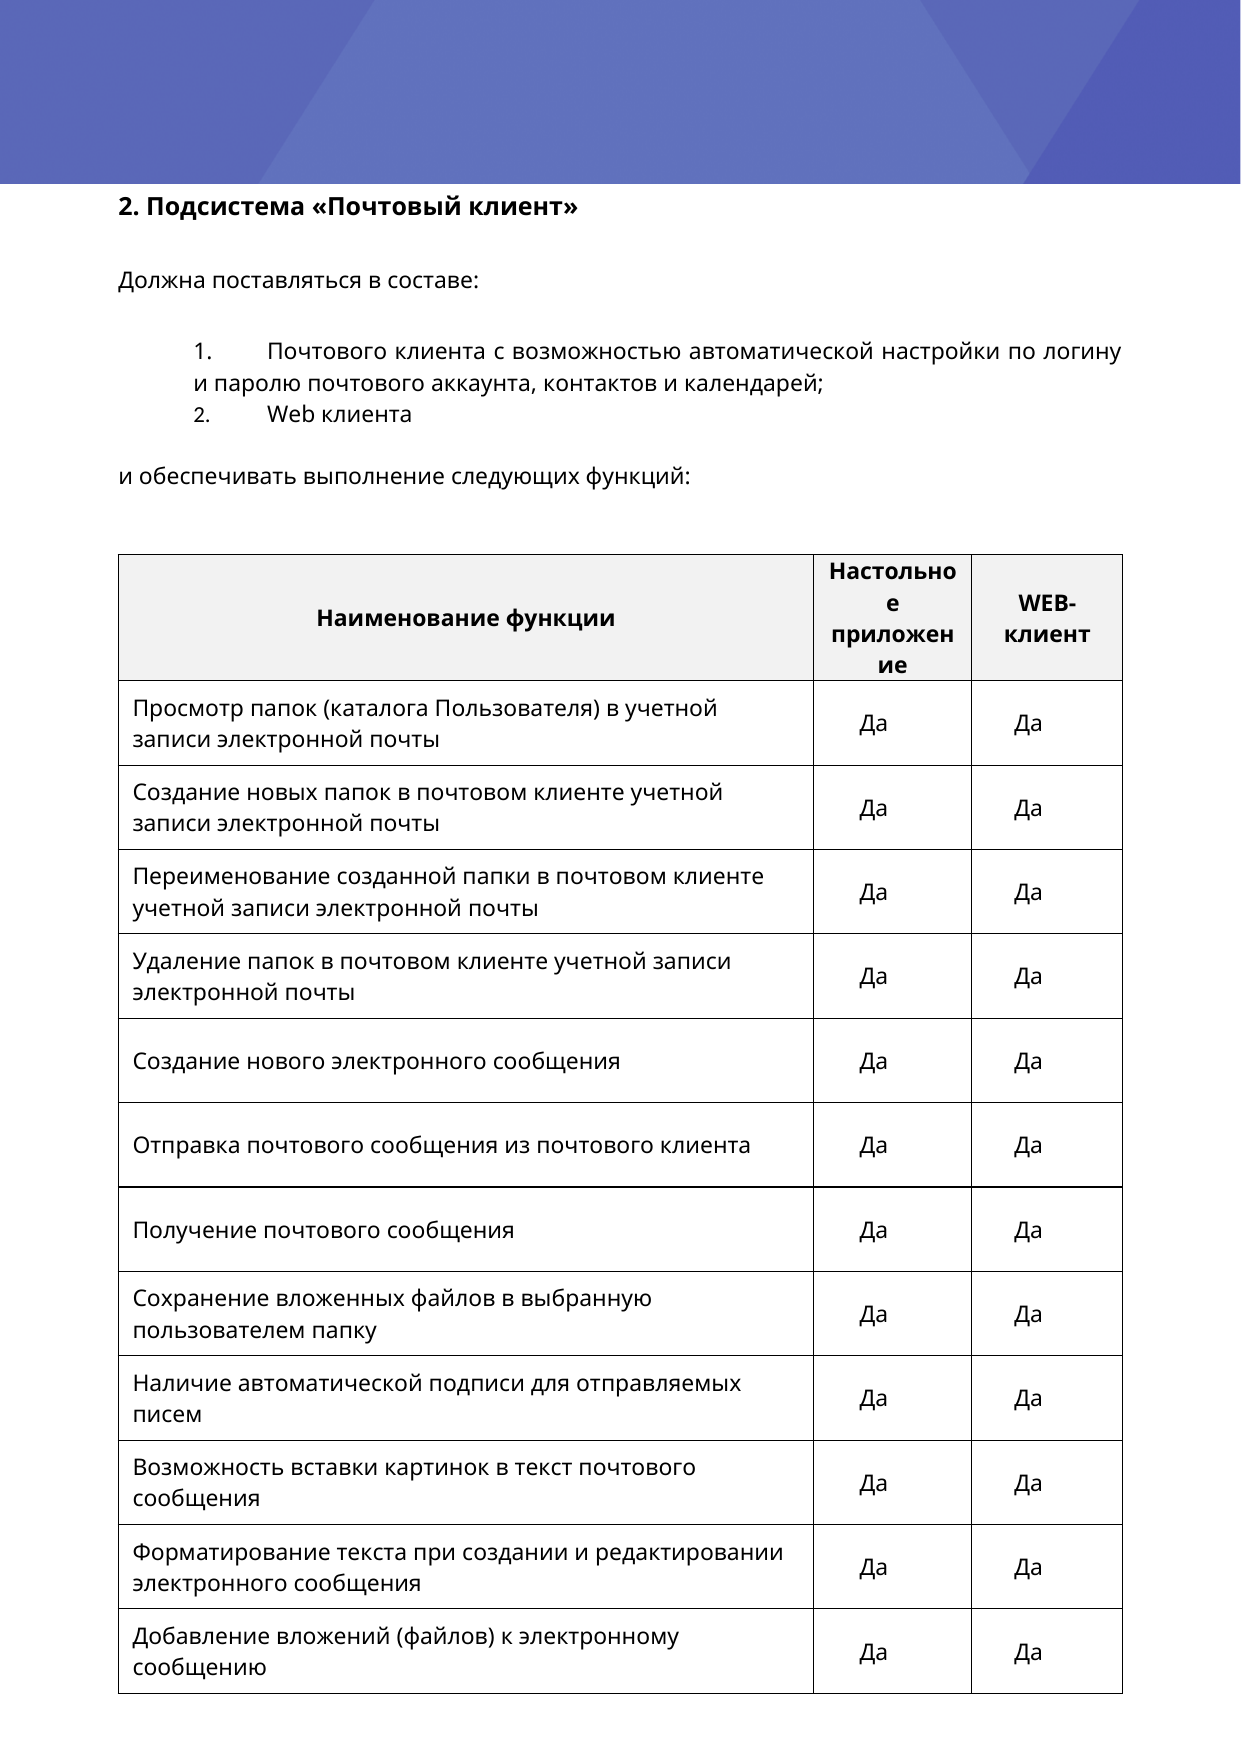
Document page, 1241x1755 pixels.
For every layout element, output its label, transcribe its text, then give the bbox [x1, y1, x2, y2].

table_cell Да [814, 1441, 971, 1524]
table_cell Да [814, 766, 971, 849]
list Почтового клиента с возможностью автоматической настройки по логину и паролю почтового аккаунта, контактов и календарей; [193, 335, 1122, 398]
table_cell Да [814, 681, 971, 764]
list Web клиента [193, 398, 1122, 429]
table_cell Да [972, 850, 1122, 933]
table_cell Создание новых папок в почтовом клиенте учетной записи электронной почты [119, 766, 813, 849]
table_cell Да [814, 1525, 971, 1608]
table_cell Сохранение вложенных файлов в выбранную пользователем папку [119, 1272, 813, 1355]
text 2. Подсистема «Почтовый клиент» [118, 184, 1122, 222]
table_cell Да [814, 934, 971, 1018]
table_cell Да [814, 1103, 971, 1186]
table_cell Да [972, 1188, 1122, 1271]
table_cell Да [814, 1356, 971, 1439]
table_cell Форматирование текста при создании и редактировании электронного сообщения [119, 1525, 813, 1608]
table_cell Да [972, 1272, 1122, 1355]
table_cell Просмотр папок (каталога Пользователя) в учетной записи электронной почты [119, 681, 813, 764]
table_cell Да [972, 1441, 1122, 1524]
table_cell Да [814, 850, 971, 933]
text Должна поставляться в составе: [118, 263, 1122, 295]
table_header Наименование функции [119, 555, 813, 680]
table_cell Да [814, 1609, 971, 1693]
table_cell Да [814, 1019, 971, 1102]
table_cell Да [972, 1356, 1122, 1439]
table_cell Да [972, 1525, 1122, 1608]
text и обеспечивать выполнение следующих функций: [118, 460, 1122, 492]
table_cell Да [972, 1019, 1122, 1102]
table_cell Да [972, 1103, 1122, 1186]
table_cell Да [972, 681, 1122, 764]
table_header Настольное приложение [814, 555, 971, 680]
table_cell Удаление папок в почтовом клиенте учетной записи электронной почты [119, 934, 813, 1018]
table_cell Да [814, 1188, 971, 1271]
table_cell Возможность вставки картинок в текст почтового сообщения [119, 1441, 813, 1524]
table_cell Да [972, 1609, 1122, 1693]
table_cell Получение почтового сообщения [119, 1188, 813, 1271]
table_cell Создание нового электронного сообщения [119, 1019, 813, 1102]
table_cell Да [972, 766, 1122, 849]
table_cell Добавление вложений (файлов) к электронному сообщению [119, 1609, 813, 1693]
table_cell Да [972, 934, 1122, 1018]
table_cell Переименование созданной папки в почтовом клиенте учетной записи электронной почты [119, 850, 813, 933]
table_cell Отправка почтового сообщения из почтового клиента [119, 1103, 813, 1186]
table_cell Наличие автоматической подписи для отправляемых писем [119, 1356, 813, 1439]
table_header WEB-клиент [972, 555, 1122, 680]
table_cell Да [814, 1272, 971, 1355]
